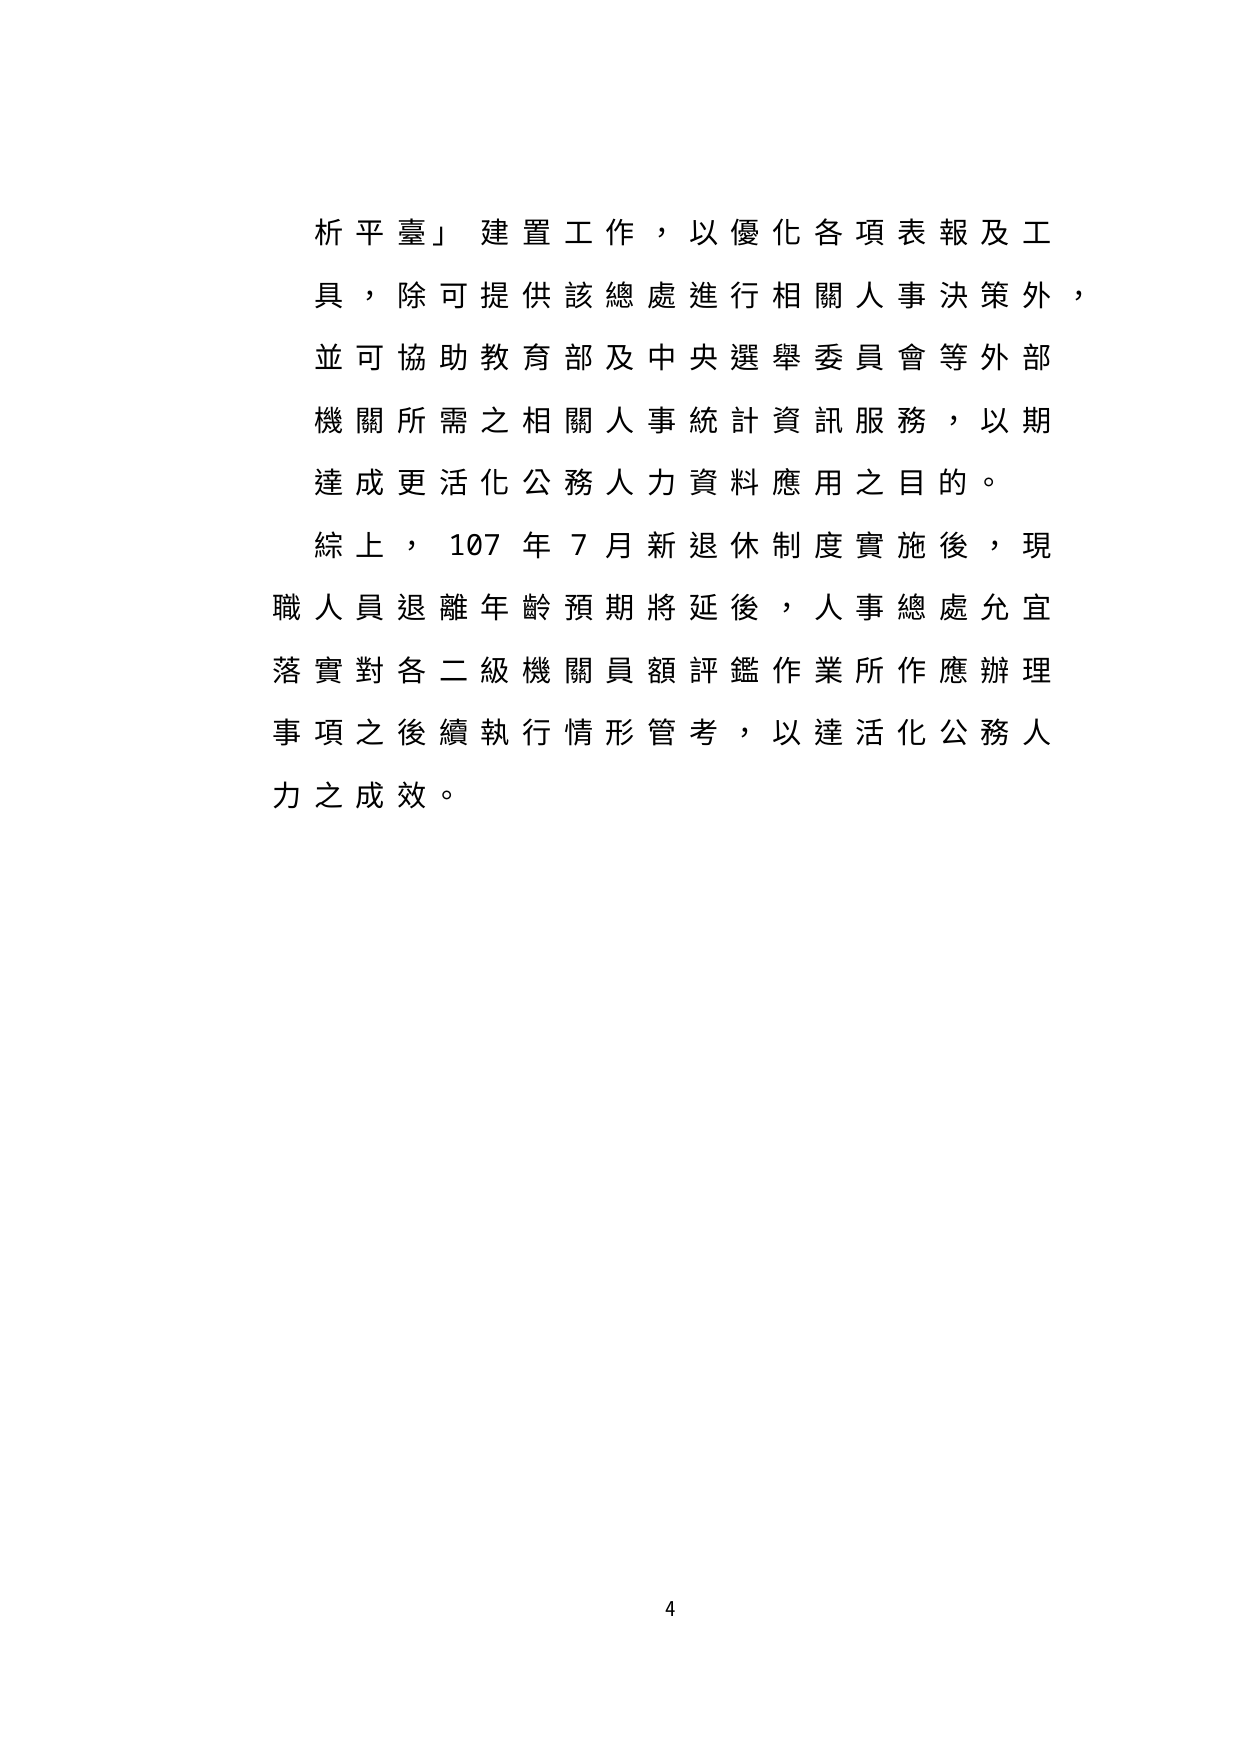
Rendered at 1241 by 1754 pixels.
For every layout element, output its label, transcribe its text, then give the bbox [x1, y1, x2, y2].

text 此外，鑑於現職人員因107年7月新退休制度改革等因素致使退離年齡延後，如何重新分配機關人力以有效推動國家重大政策，實有研議之必要。據該總處說明，108 年度業已完成「年金改革後公教人員自願退休趨勢分析」、「社會工作師異動情形分析」與「升官等訓練合格人員之現職狀況分析」等多項分析工作；另該總處資訊處並完成「全國人事資料倉儲智慧分析平臺」建置工作，以優化各項表報及工具，除可提供該總處進行相關人事決策外，並可協助教育部及中央選舉委員會等外部機關所需之相關人事統計資訊服務，以期達成更活化公務人力資料應用之目的。 [271, 189, 1058, 502]
text 綜上，107年7月新退休制度實施後，現職人員退離年齡預期將延後，人事總處允宜落實對各二級機關員額評鑑作業所作應辦理事項之後續執行情形管考，以達活化公務人力之成效。 [242, 502, 1058, 814]
